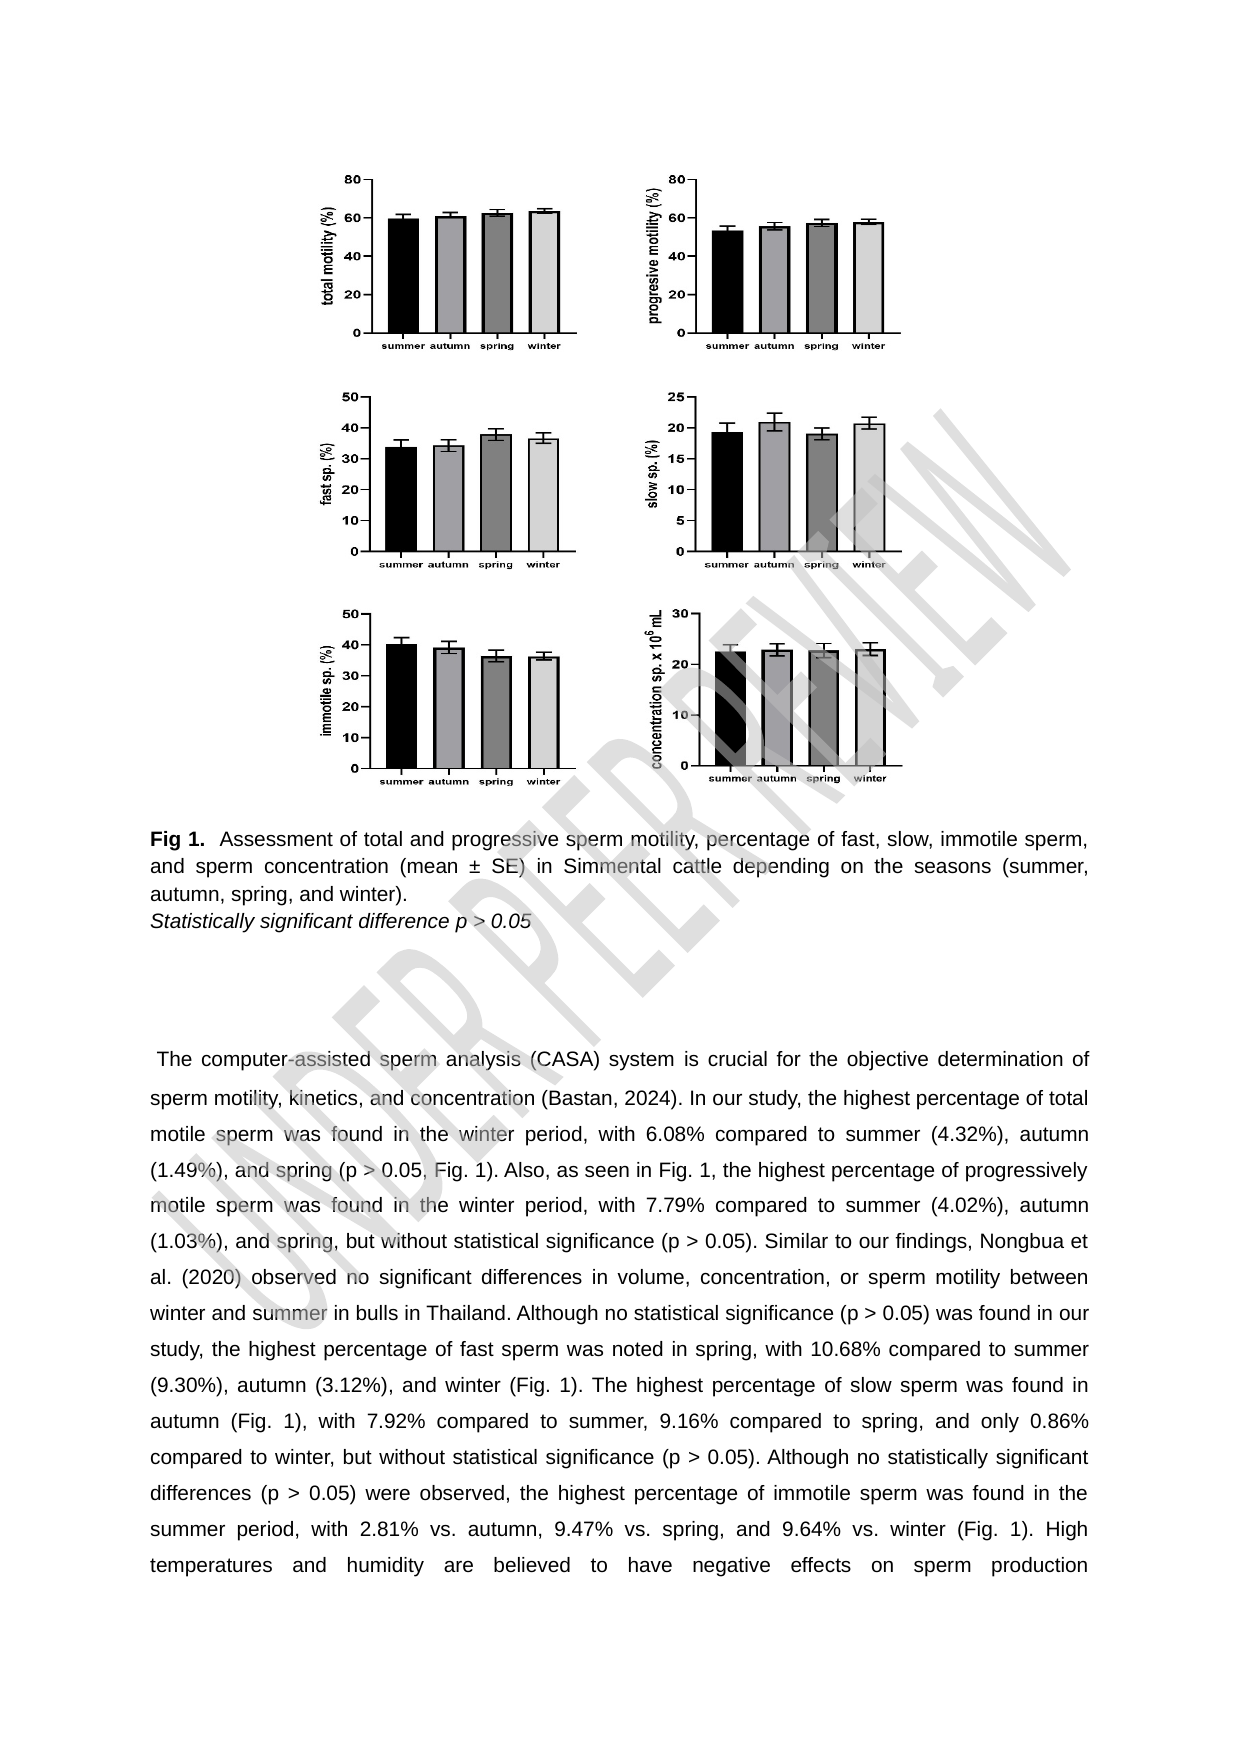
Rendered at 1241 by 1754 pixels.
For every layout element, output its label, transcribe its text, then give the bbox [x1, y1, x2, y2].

text Fig 1. Assessment of total and progressive sperm motility, percentage of fast, slow, immotile sperm, and sperm concentration (mean ± SE) in Simmental cattle depending on the seasons (summer, autumn, spring, and winter). [578, 827, 729, 906]
text Fig 1. Assessment of total and progressive sperm motility, percentage of fast, slow, immotile sperm, and sperm concentration (mean ± SE) in Simmental cattle depending on the seasons (summer, autumn, spring, and winter). [522, 827, 639, 906]
text Statistically significant difference p > 0.05 [150, 909, 478, 933]
text Fig 1. Assessment of total and progressive sperm motility, percentage of fast, slow, immotile sperm, and sperm concentration (mean ± SE) in Simmental cattle depending on the seasons (summer, autumn, spring, and winter). [686, 827, 1090, 906]
text The computer-assisted sperm analysis (CASA) system is crucial for the objective determination of sperm motility, kinetics, and concentration (Bastan, 2024). In our study, the highest percentage of total motile sperm was found in the winter period, with 6.08% compared to summer (4.32%), autumn (1.49%), and spring (p > 0.05, Fig. 1). Also, as seen in Fig. 1, the highest percentage of progressively motile sperm was found in the winter period, with 7.79% compared to summer (4.02%), autumn (1.03%), and spring, but without statistical significance (p > 0.05). Similar to our findings, Nongbua et al. (2020) observed no significant differences in volume, concentration, or sperm motility between winter and summer in bulls in Thailand. Although no statistical significance (p > 0.05) was found in our study, the highest percentage of fast sperm was noted in spring, with 10.68% compared to summer (9.30%), autumn (3.12%), and winter (Fig. 1). The highest percentage of slow sperm was found in autumn (Fig. 1), with 7.92% compared to summer, 9.16% compared to spring, and only 0.86% compared to winter, but without statistical significance (p > 0.05). Although no statistically significant differences (p > 0.05) were observed, the highest percentage of immotile sperm was found in the summer period, with 2.81% vs. autumn, 9.47% vs. spring, and 9.64% vs. winter (Fig. 1). High temperatures and humidity are believed to have negative effects on sperm production [150, 1039, 1090, 1577]
text Statistically significant difference p > 0.05 [531, 909, 576, 933]
text Fig 1. Assessment of total and progressive sperm motility, percentage of fast, slow, immotile sperm, and sperm concentration (mean ± SE) in Simmental cattle depending on the seasons (summer, autumn, spring, and winter). [150, 827, 549, 906]
text Statistically significant difference p > 0.05 [709, 909, 1090, 933]
text Statistically significant difference p > 0.05 [583, 909, 666, 933]
text Statistically significant difference p > 0.05 [473, 909, 535, 933]
